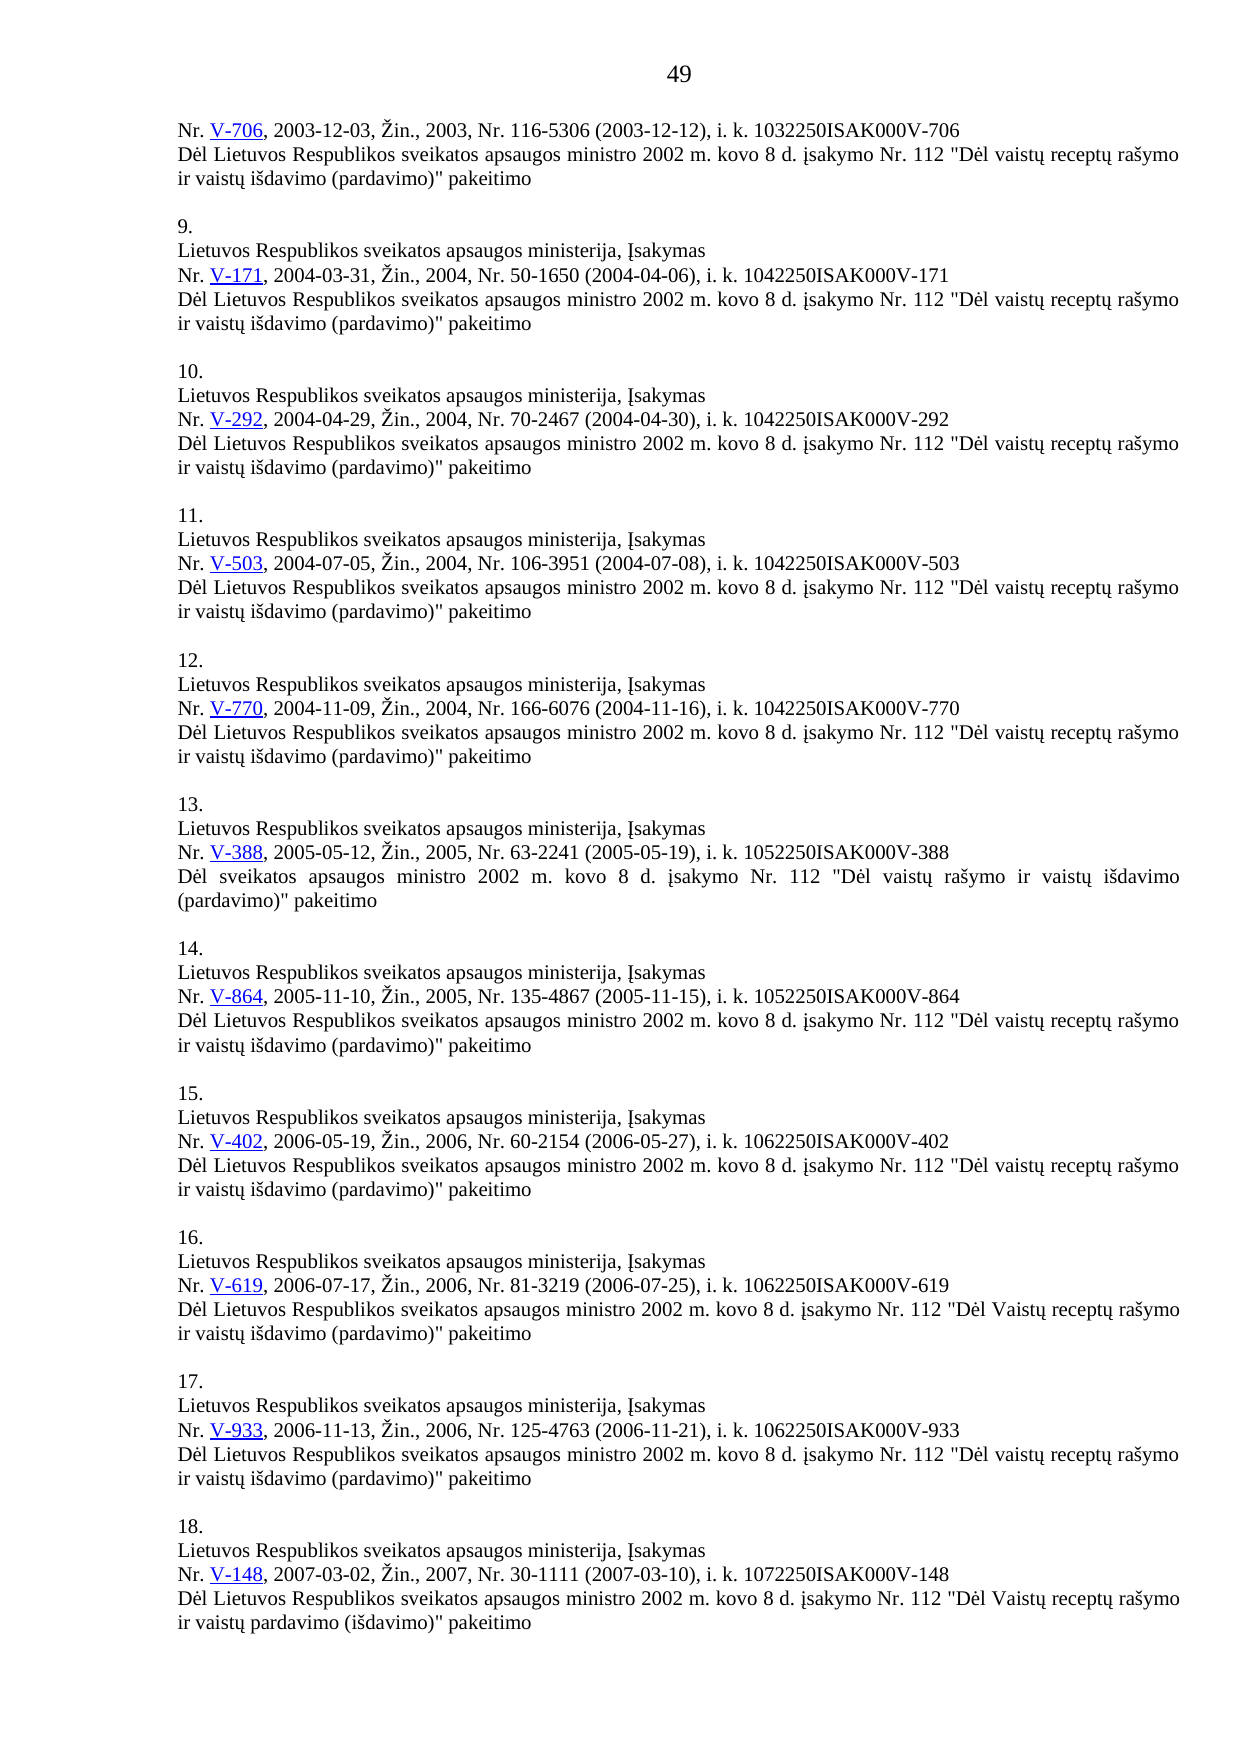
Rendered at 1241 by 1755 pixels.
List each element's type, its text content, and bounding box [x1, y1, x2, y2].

text Dėl Lietuvos Respublikos sveikatos apsaugos ministro 2002 m. kovo 8 d. įsakymo Nr. 112 "Dėl vaistų receptų rašymo ir vaistų išdavimo (pardavimo)" pakeitimo [177, 1008, 1181, 1057]
text Nr. V-864, 2005-11-10, Žin., 2005, Nr. 135-4867 (2005-11-15), i. k. 1052250ISAK000V-864 [177, 984, 1181, 1008]
text Nr. V-388, 2005-05-12, Žin., 2005, Nr. 63-2241 (2005-05-19), i. k. 1052250ISAK000V-388 [177, 840, 1181, 864]
text Nr. V-619, 2006-07-17, Žin., 2006, Nr. 81-3219 (2006-07-25), i. k. 1062250ISAK000V-619 [177, 1273, 1181, 1297]
text Dėl Lietuvos Respublikos sveikatos apsaugos ministro 2002 m. kovo 8 d. įsakymo Nr. 112 "Dėl vaistų receptų rašymo ir vaistų išdavimo (pardavimo)" pakeitimo [177, 1442, 1181, 1490]
text Lietuvos Respublikos sveikatos apsaugos ministerija, Įsakymas [177, 527, 1181, 551]
text 17. [177, 1369, 1181, 1393]
text 10. [177, 359, 1181, 383]
text Dėl Lietuvos Respublikos sveikatos apsaugos ministro 2002 m. kovo 8 d. įsakymo Nr. 112 "Dėl vaistų receptų rašymo ir vaistų išdavimo (pardavimo)" pakeitimo [177, 142, 1181, 190]
text 18. [177, 1514, 1181, 1538]
text Nr. V-148, 2007-03-02, Žin., 2007, Nr. 30-1111 (2007-03-10), i. k. 1072250ISAK000V-148 [177, 1562, 1181, 1586]
text 11. [177, 503, 1181, 527]
text Lietuvos Respublikos sveikatos apsaugos ministerija, Įsakymas [177, 1393, 1181, 1417]
text Dėl sveikatos apsaugos ministro 2002 m. kovo 8 d. įsakymo Nr. 112 "Dėl vaistų rašymo ir vaistų išdavimo (pardavimo)" pakeitimo [177, 864, 1181, 912]
text Dėl Lietuvos Respublikos sveikatos apsaugos ministro 2002 m. kovo 8 d. įsakymo Nr. 112 "Dėl vaistų receptų rašymo ir vaistų išdavimo (pardavimo)" pakeitimo [177, 575, 1181, 623]
text 13. [177, 792, 1181, 816]
text Lietuvos Respublikos sveikatos apsaugos ministerija, Įsakymas [177, 816, 1181, 840]
text Nr. V-706, 2003-12-03, Žin., 2003, Nr. 116-5306 (2003-12-12), i. k. 1032250ISAK000V-706 [177, 118, 1181, 142]
text Lietuvos Respublikos sveikatos apsaugos ministerija, Įsakymas [177, 238, 1181, 262]
text 9. [177, 214, 1181, 238]
text Nr. V-770, 2004-11-09, Žin., 2004, Nr. 166-6076 (2004-11-16), i. k. 1042250ISAK000V-770 [177, 696, 1181, 720]
text Nr. V-171, 2004-03-31, Žin., 2004, Nr. 50-1650 (2004-04-06), i. k. 1042250ISAK000V-171 [177, 262, 1181, 287]
text Dėl Lietuvos Respublikos sveikatos apsaugos ministro 2002 m. kovo 8 d. įsakymo Nr. 112 "Dėl vaistų receptų rašymo ir vaistų išdavimo (pardavimo)" pakeitimo [177, 1153, 1181, 1201]
text Lietuvos Respublikos sveikatos apsaugos ministerija, Įsakymas [177, 1538, 1181, 1562]
text 15. [177, 1081, 1181, 1105]
text Lietuvos Respublikos sveikatos apsaugos ministerija, Įsakymas [177, 672, 1181, 696]
text Dėl Lietuvos Respublikos sveikatos apsaugos ministro 2002 m. kovo 8 d. įsakymo Nr. 112 "Dėl Vaistų receptų rašymo ir vaistų išdavimo (pardavimo)" pakeitimo [177, 1297, 1181, 1345]
text Dėl Lietuvos Respublikos sveikatos apsaugos ministro 2002 m. kovo 8 d. įsakymo Nr. 112 "Dėl vaistų receptų rašymo ir vaistų išdavimo (pardavimo)" pakeitimo [177, 431, 1181, 479]
text Dėl Lietuvos Respublikos sveikatos apsaugos ministro 2002 m. kovo 8 d. įsakymo Nr. 112 "Dėl vaistų receptų rašymo ir vaistų išdavimo (pardavimo)" pakeitimo [177, 720, 1181, 768]
text Dėl Lietuvos Respublikos sveikatos apsaugos ministro 2002 m. kovo 8 d. įsakymo Nr. 112 "Dėl Vaistų receptų rašymo ir vaistų pardavimo (išdavimo)" pakeitimo [177, 1586, 1181, 1634]
text Lietuvos Respublikos sveikatos apsaugos ministerija, Įsakymas [177, 960, 1181, 984]
text Lietuvos Respublikos sveikatos apsaugos ministerija, Įsakymas [177, 1249, 1181, 1273]
text 16. [177, 1225, 1181, 1249]
text Dėl Lietuvos Respublikos sveikatos apsaugos ministro 2002 m. kovo 8 d. įsakymo Nr. 112 "Dėl vaistų receptų rašymo ir vaistų išdavimo (pardavimo)" pakeitimo [177, 287, 1181, 335]
text Nr. V-503, 2004-07-05, Žin., 2004, Nr. 106-3951 (2004-07-08), i. k. 1042250ISAK000V-503 [177, 551, 1181, 575]
text Nr. V-292, 2004-04-29, Žin., 2004, Nr. 70-2467 (2004-04-30), i. k. 1042250ISAK000V-292 [177, 407, 1181, 431]
text Nr. V-402, 2006-05-19, Žin., 2006, Nr. 60-2154 (2006-05-27), i. k. 1062250ISAK000V-402 [177, 1129, 1181, 1153]
text 14. [177, 936, 1181, 960]
text Nr. V-933, 2006-11-13, Žin., 2006, Nr. 125-4763 (2006-11-21), i. k. 1062250ISAK000V-933 [177, 1417, 1181, 1442]
text Lietuvos Respublikos sveikatos apsaugos ministerija, Įsakymas [177, 383, 1181, 407]
text 12. [177, 647, 1181, 672]
text Lietuvos Respublikos sveikatos apsaugos ministerija, Įsakymas [177, 1105, 1181, 1129]
